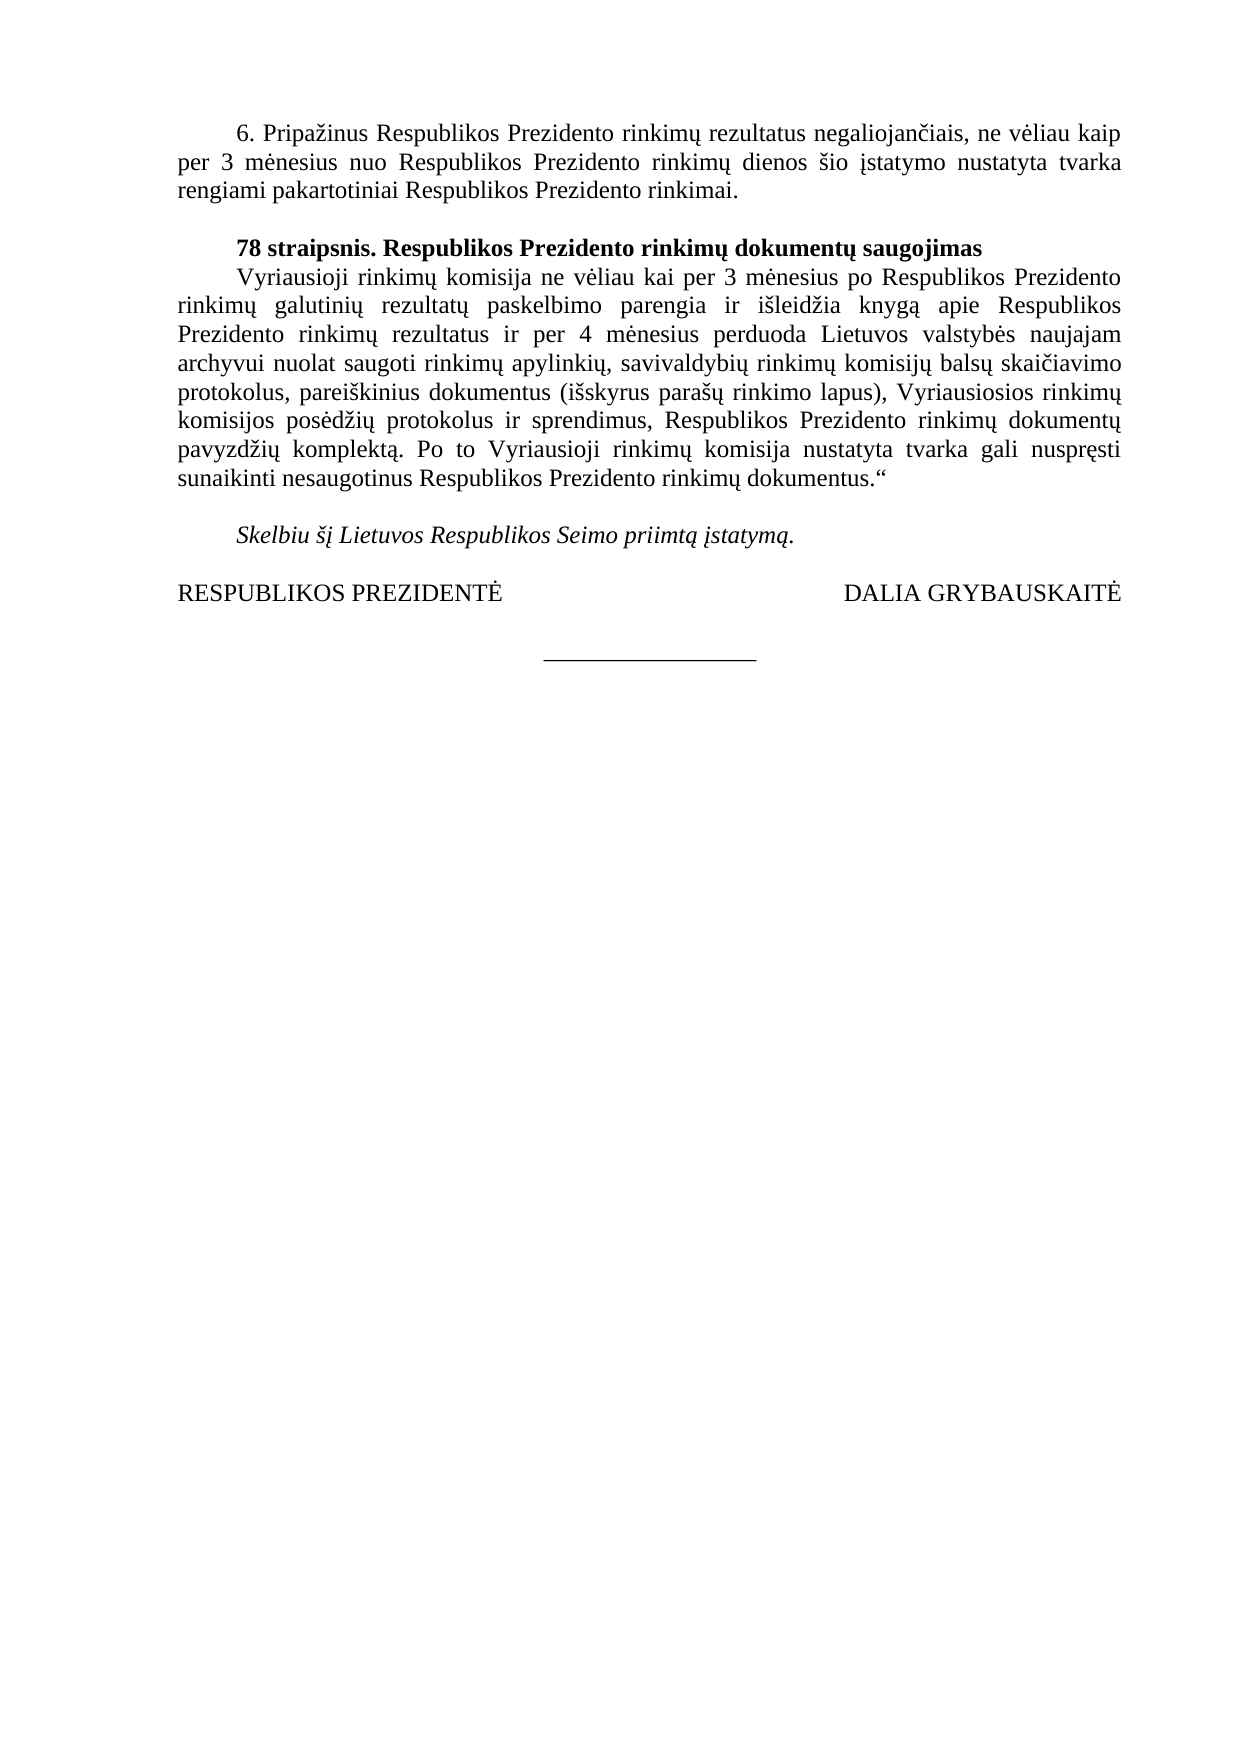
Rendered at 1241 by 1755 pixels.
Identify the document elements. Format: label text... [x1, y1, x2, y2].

text Skelbiu šį Lietuvos Respublikos Seimo priimtą įstatymą. [177, 521, 1122, 549]
text 78 straipsnis. Respublikos Prezidento rinkimų dokumentų saugojimas [177, 233, 1122, 262]
text 6. Pripažinus Respublikos Prezidento rinkimų rezultatus negaliojančiais, ne vėliau kaip per 3 mėnesius nuo Respublikos Prezidento rinkimų dienos šio įstatymo nustatyta tvarka rengiami pakartotiniai Respublikos Prezidento rinkimai. [177, 118, 1122, 204]
text Vyriausioji rinkimų komisija ne vėliau kai per 3 mėnesius po Respublikos Prezidento rinkimų galutinių rezultatų paskelbimo parengia ir išleidžia knygą apie Respublikos Prezidento rinkimų rezultatus ir per 4 mėnesius perduoda Lietuvos valstybės naujajam archyvui nuolat saugoti rinkimų apylinkių, savivaldybių rinkimų komisijų balsų skaičiavimo protokolus, pareiškinius dokumentus (išskyrus parašų rinkimo lapus), Vyriausiosios rinkimų komisijos posėdžių protokolus ir sprendimus, Respublikos Prezidento rinkimų dokumentų pavyzdžių komplektą. Po to Vyriausioji rinkimų komisija nustatyta tvarka gali nuspręsti sunaikinti nesaugotinus Respublikos Prezidento rinkimų dokumentus.“ [177, 262, 1122, 492]
text _________________ [177, 636, 1122, 664]
text RESPUBLIKOS PREZIDENTĖ DALIA GRYBAUSKAITĖ [177, 578, 1122, 607]
